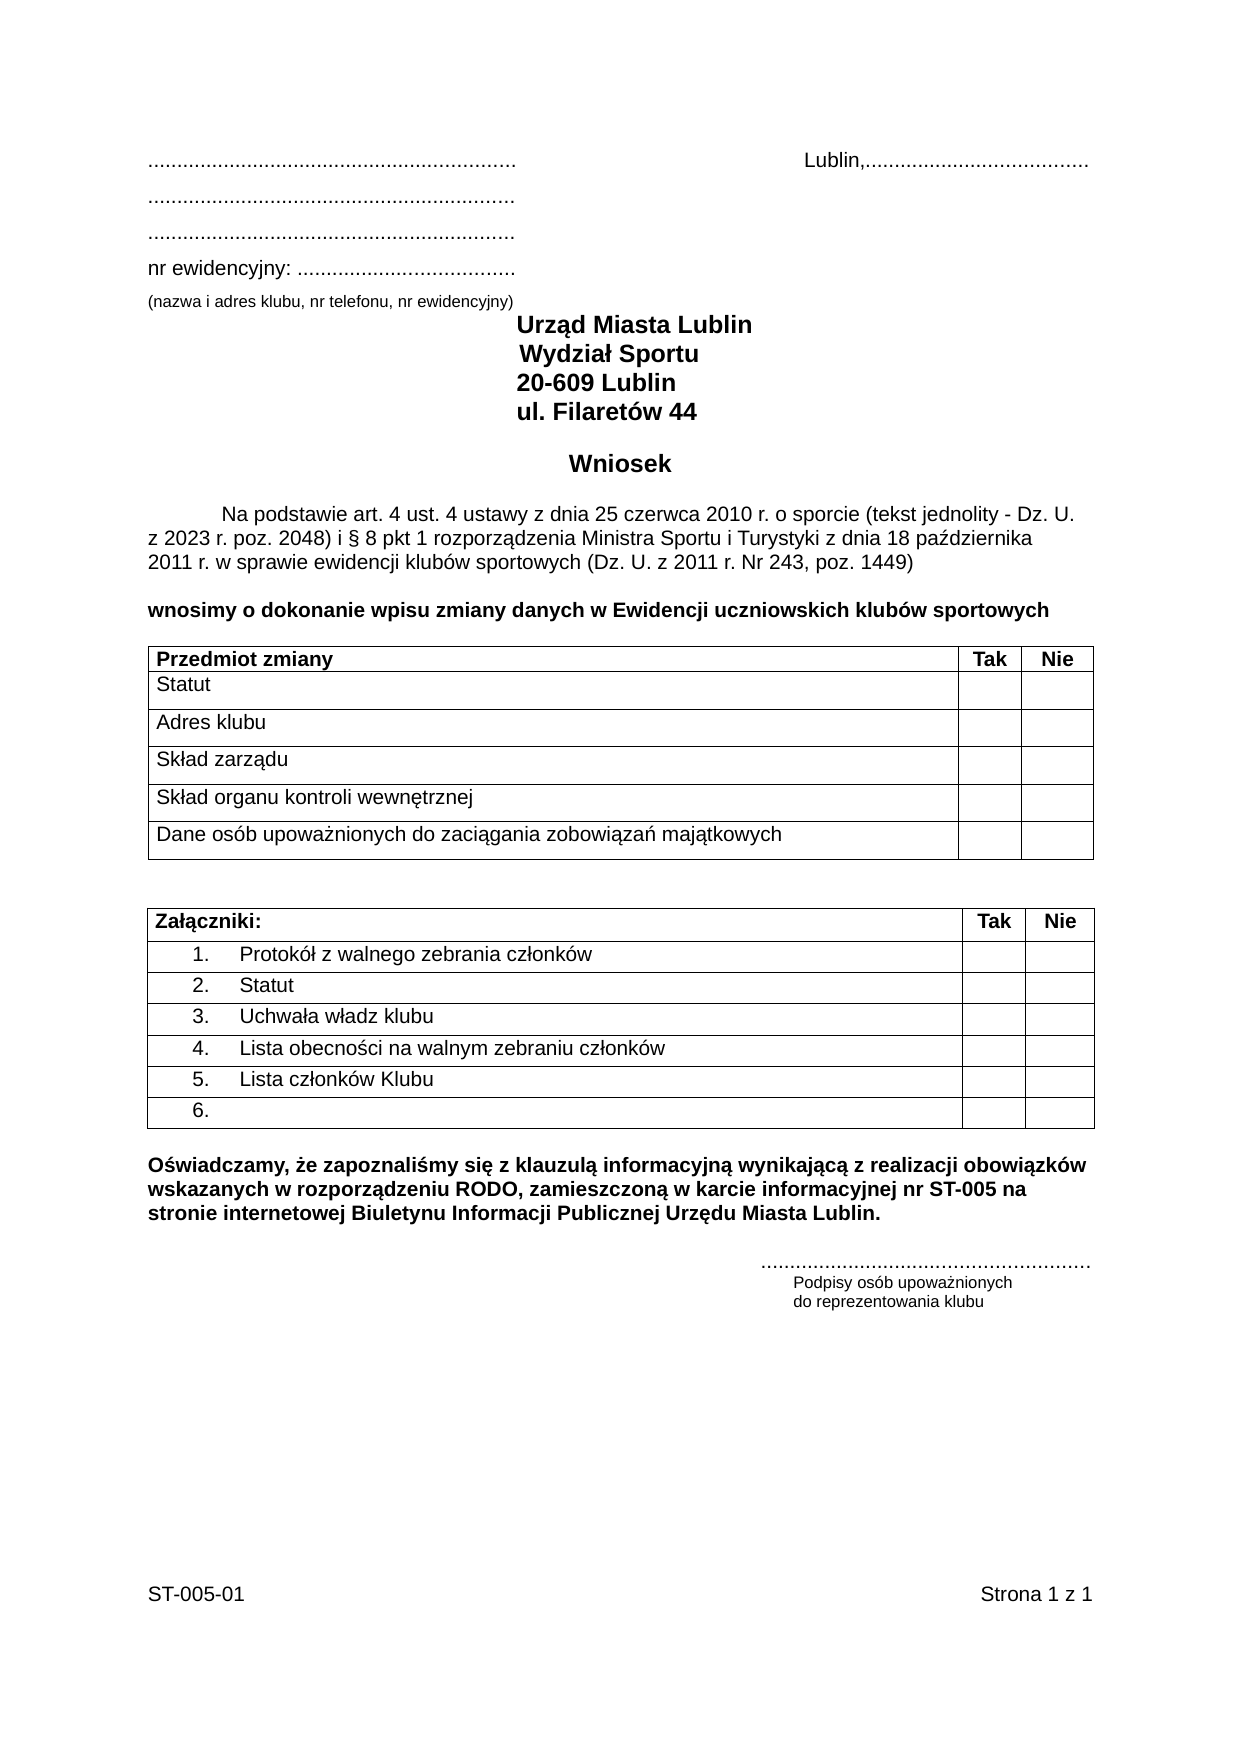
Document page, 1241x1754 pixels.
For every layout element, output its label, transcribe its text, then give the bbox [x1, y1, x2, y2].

table_header Nie [1022, 647, 1093, 671]
table_cell [959, 710, 1021, 746]
table_cell [1022, 672, 1093, 708]
table_cell Lista członków Klubu [148, 1067, 962, 1097]
table_header Tak [959, 647, 1021, 671]
text Lublin, [148, 148, 1092, 172]
table_cell [1026, 1098, 1094, 1128]
text Podpisy osób upoważnionych [793, 1273, 1092, 1292]
table_cell Uchwała władz klubu [148, 1004, 962, 1034]
text (nazwa i adres klubu, nr telefonu, nr ewidencyjny) [148, 291, 1092, 311]
text do reprezentowania klubu [793, 1292, 1092, 1311]
table_cell Skład organu kontroli wewnętrznej [149, 785, 958, 821]
table_cell Protokół z walnego zebrania członków [148, 942, 962, 972]
table_cell [1026, 1067, 1094, 1097]
table_cell Lista obecności na walnym zebraniu członków [148, 1036, 962, 1066]
table_cell [963, 1036, 1025, 1066]
table_cell [963, 973, 1025, 1003]
text ul. Filaretów 44 [443, 397, 1092, 426]
table_cell [963, 1067, 1025, 1097]
table_cell [1026, 942, 1094, 972]
text nr ewidencyjny: [148, 255, 1092, 279]
table_cell [1026, 1036, 1094, 1066]
table_cell Skład zarządu [149, 747, 958, 783]
subtitle Wniosek [148, 426, 1092, 478]
table_cell Statut [148, 973, 962, 1003]
table_cell Adres klubu [149, 710, 958, 746]
text Oświadczamy, że zapoznaliśmy się z klauzulą informacyjną wynikającą z realizacji obowiązków wskazanych w rozporządzeniu RODO, zamieszczoną w karcie informacyjnej nr ST-005 na stronie internetowej Biuletynu Informacji Publicznej Urzędu Miasta Lublin. [148, 1153, 1092, 1225]
table_cell [959, 747, 1021, 783]
text Na podstawie art. 4 ust. 4 ustawy z dnia 25 czerwca 2010 r. o sporcie (tekst jednolity - Dz. U. z 2023 r. poz. 2048) i § 8 pkt 1 rozporządzenia Ministra Sportu i Turystyki z dnia 18 października 2011 r. w sprawie ewidencji klubów sportowych (Dz. U. z 2011 r. Nr 243, poz. 1449) [148, 502, 1092, 574]
table_cell Dane osób upoważnionych do zaciągania zobowiązań majątkowych [149, 822, 958, 858]
table_cell [1022, 822, 1093, 858]
table_cell [1026, 1004, 1094, 1034]
table_cell [963, 942, 1025, 972]
text 20-609 Lublin [443, 368, 1092, 397]
table_cell Statut [149, 672, 958, 708]
table_cell [148, 1098, 962, 1128]
table_cell [959, 672, 1021, 708]
table_cell [1026, 973, 1094, 1003]
table_cell [1022, 710, 1093, 746]
table_cell [1022, 785, 1093, 821]
table_header Nie [1026, 909, 1094, 941]
table_header Załączniki: [148, 909, 962, 941]
table_cell [959, 822, 1021, 858]
table_cell [963, 1004, 1025, 1034]
text wnosimy o dokonanie wpisu zmiany danych w Ewidencji uczniowskich klubów sportowych [148, 598, 1092, 622]
table_header Tak [963, 909, 1025, 941]
table_cell [963, 1098, 1025, 1128]
table_cell [959, 785, 1021, 821]
table_cell [1022, 747, 1093, 783]
subtitle Urząd Miasta Lublin [443, 311, 1092, 339]
table_header Przedmiot zmiany [149, 647, 958, 671]
subtitle Wydział Sportu [518, 339, 1092, 368]
